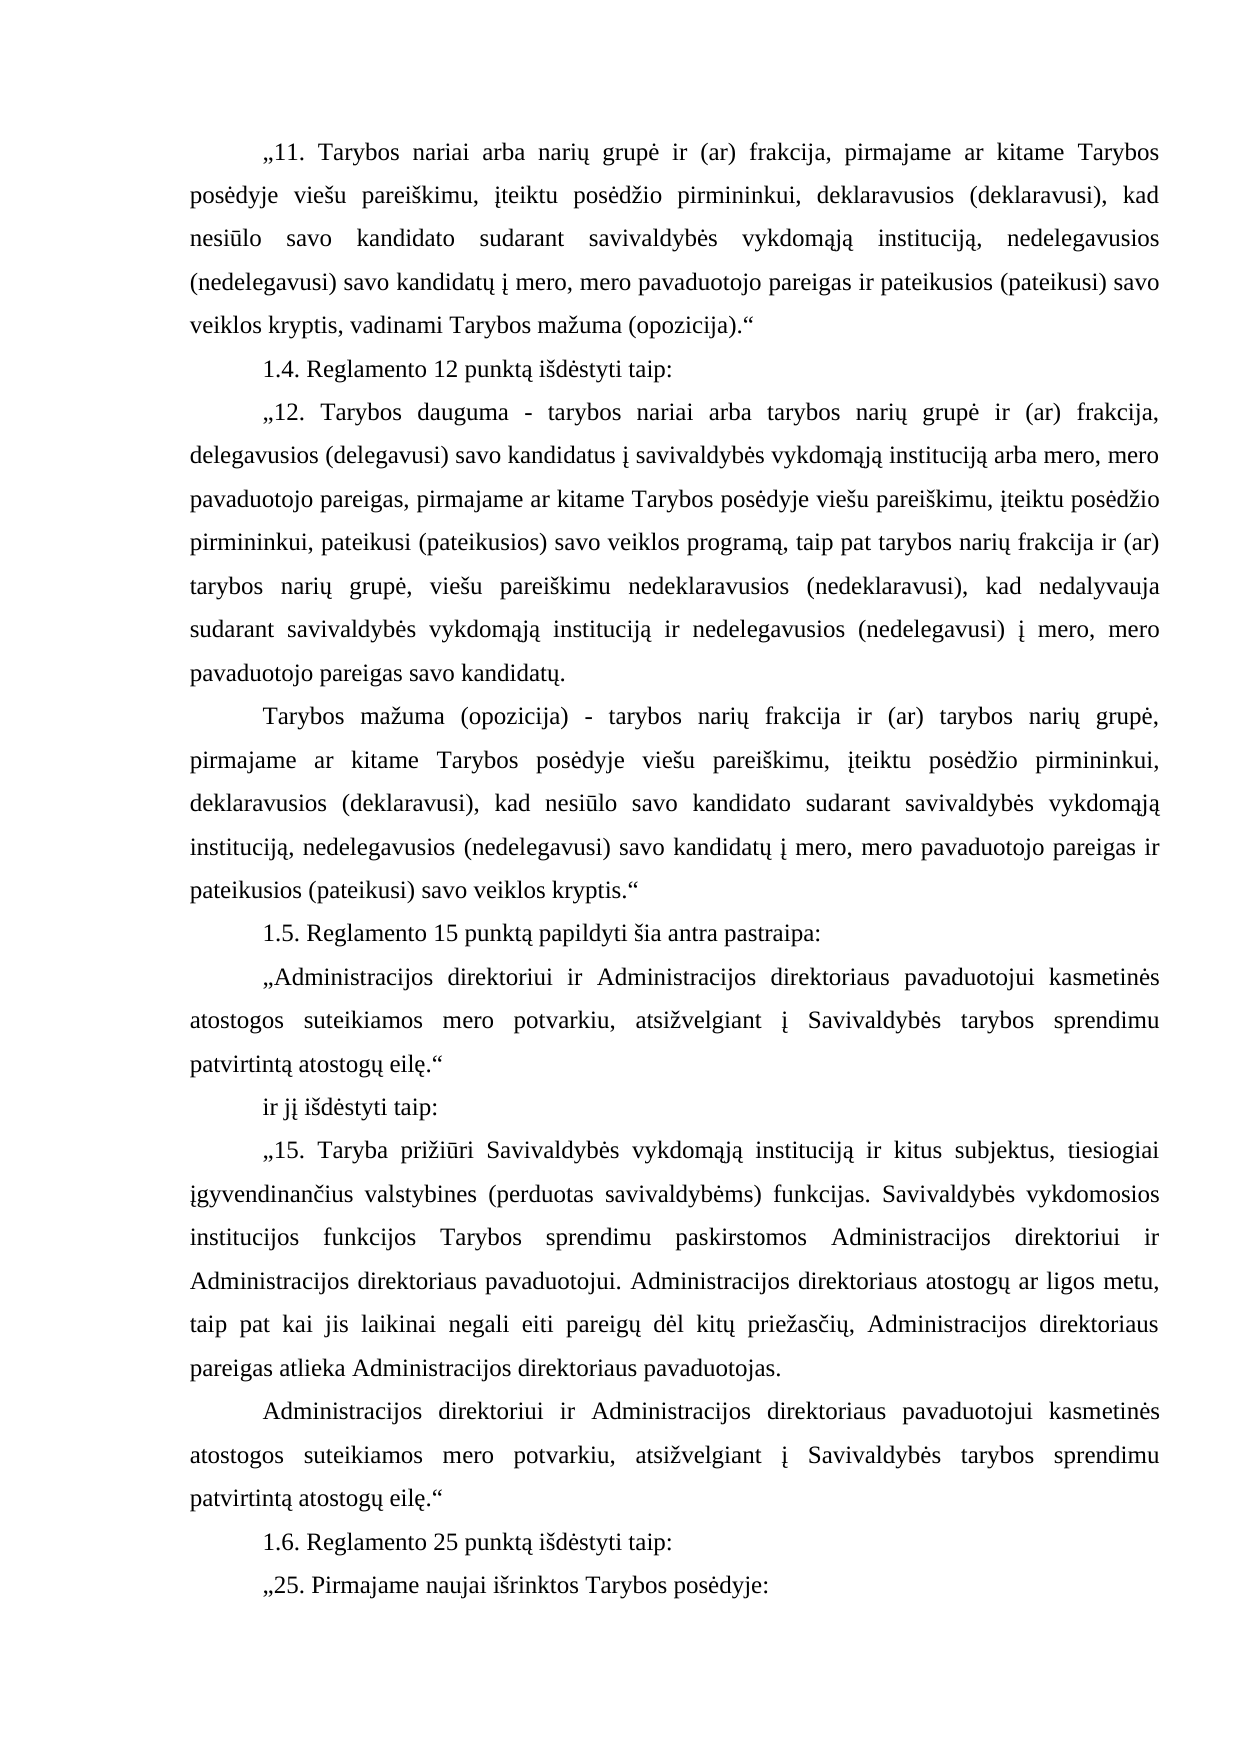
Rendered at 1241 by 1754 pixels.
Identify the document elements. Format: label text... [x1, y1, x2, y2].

text 1.5. Reglamento 15 punktą papildyti šia antra pastraipa: [189, 907, 1162, 951]
text „12. Tarybos dauguma - tarybos nariai arba tarybos narių grupė ir (ar) frakcija, delegavusios (delegavusi) savo kandidatus į savivaldybės vykdomąją instituciją arba mero, mero pavaduotojo pareigas, pirmajame ar kitame Tarybos posėdyje viešu pareiškimu, įteiktu posėdžio pirmininkui, pateikusi (pateikusios) savo veiklos programą, taip pat tarybos narių frakcija ir (ar) tarybos narių grupė, viešu pareiškimu nedeklaravusios (nedeklaravusi), kad nedalyvauja sudarant savivaldybės vykdomąją instituciją ir nedelegavusios (nedelegavusi) į mero, mero pavaduotojo pareigas savo kandidatų. [189, 386, 1160, 690]
text „15. Taryba prižiūri Savivaldybės vykdomąją instituciją ir kitus subjektus, tiesiogiai įgyvendinančius valstybines (perduotas savivaldybėms) funkcijas. Savivaldybės vykdomosios institucijos funkcijos Tarybos sprendimu paskirstomos Administracijos direktoriui ir Administracijos direktoriaus pavaduotojui. Administracijos direktoriaus atostogų ar ligos metu, taip pat kai jis laikinai negali eiti pareigų dėl kitų priežasčių, Administracijos direktoriaus pareigas atlieka Administracijos direktoriaus pavaduotojas. [189, 1124, 1160, 1385]
text 1.4. Reglamento 12 punktą išdėstyti taip: [189, 342, 1162, 386]
text „Administracijos direktoriui ir Administracijos direktoriaus pavaduotojui kasmetinės atostogos suteikiamos mero potvarkiu, atsižvelgiant į Savivaldybės tarybos sprendimu patvirtintą atostogų eilę.“ [189, 951, 1160, 1081]
text ir jį išdėstyti taip: [189, 1081, 1162, 1124]
text Tarybos mažuma (opozicija) - tarybos narių frakcija ir (ar) tarybos narių grupė, pirmajame ar kitame Tarybos posėdyje viešu pareiškimu, įteiktu posėdžio pirmininkui, deklaravusios (deklaravusi), kad nesiūlo savo kandidato sudarant savivaldybės vykdomąją instituciją, nedelegavusios (nedelegavusi) savo kandidatų į mero, mero pavaduotojo pareigas ir pateikusios (pateikusi) savo veiklos kryptis.“ [189, 690, 1160, 907]
text 1.6. Reglamento 25 punktą išdėstyti taip: [189, 1515, 1162, 1559]
text „25. Pirmajame naujai išrinktos Tarybos posėdyje: [189, 1559, 1162, 1602]
text „11. Tarybos nariai arba narių grupė ir (ar) frakcija, pirmajame ar kitame Tarybos posėdyje viešu pareiškimu, įteiktu posėdžio pirmininkui, deklaravusios (deklaravusi), kad nesiūlo savo kandidato sudarant savivaldybės vykdomąją instituciją, nedelegavusios (nedelegavusi) savo kandidatų į mero, mero pavaduotojo pareigas ir pateikusios (pateikusi) savo veiklos kryptis, vadinami Tarybos mažuma (opozicija).“ [189, 125, 1160, 342]
text Administracijos direktoriui ir Administracijos direktoriaus pavaduotojui kasmetinės atostogos suteikiamos mero potvarkiu, atsižvelgiant į Savivaldybės tarybos sprendimu patvirtintą atostogų eilę.“ [189, 1385, 1160, 1515]
